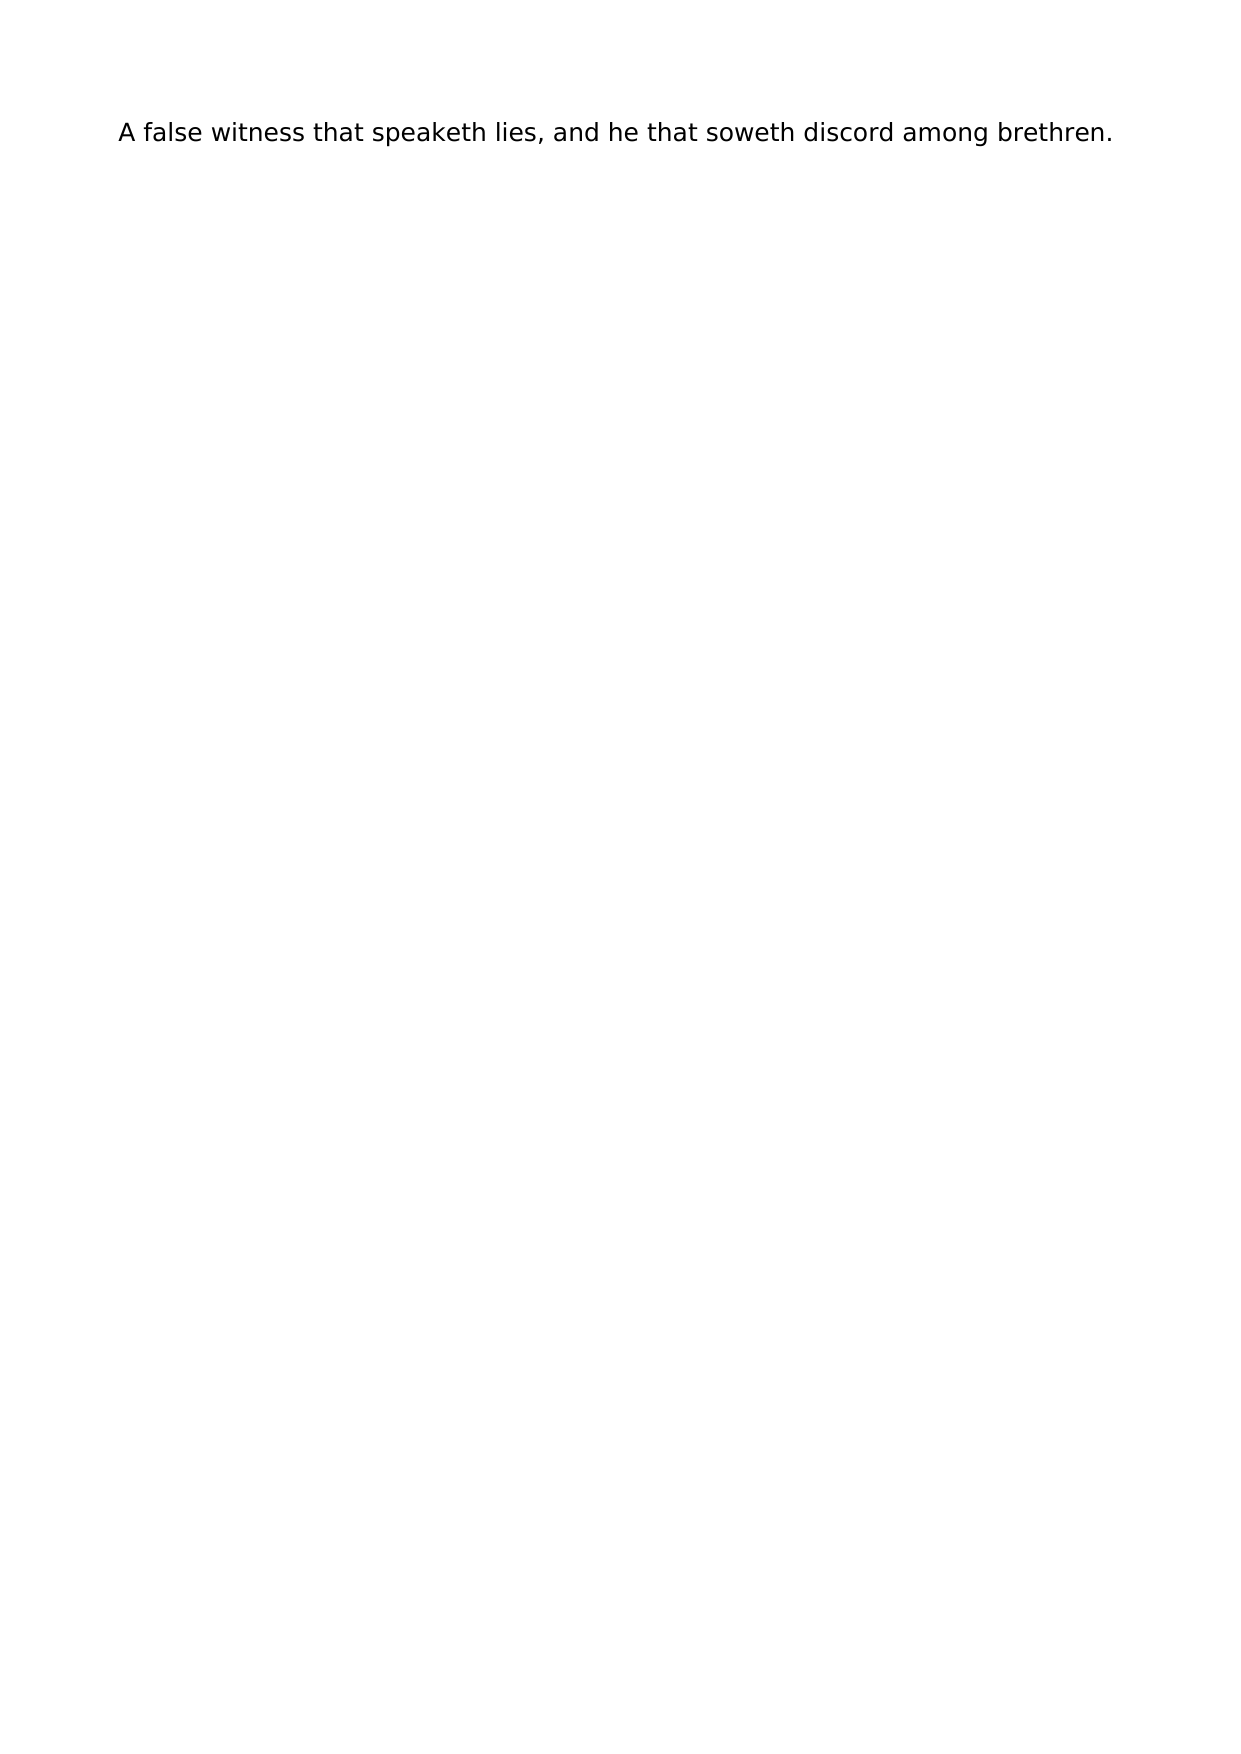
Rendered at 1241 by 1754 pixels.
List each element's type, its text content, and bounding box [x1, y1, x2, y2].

text A false witness that speaketh lies, and he that soweth discord among brethren. [118, 118, 1122, 147]
